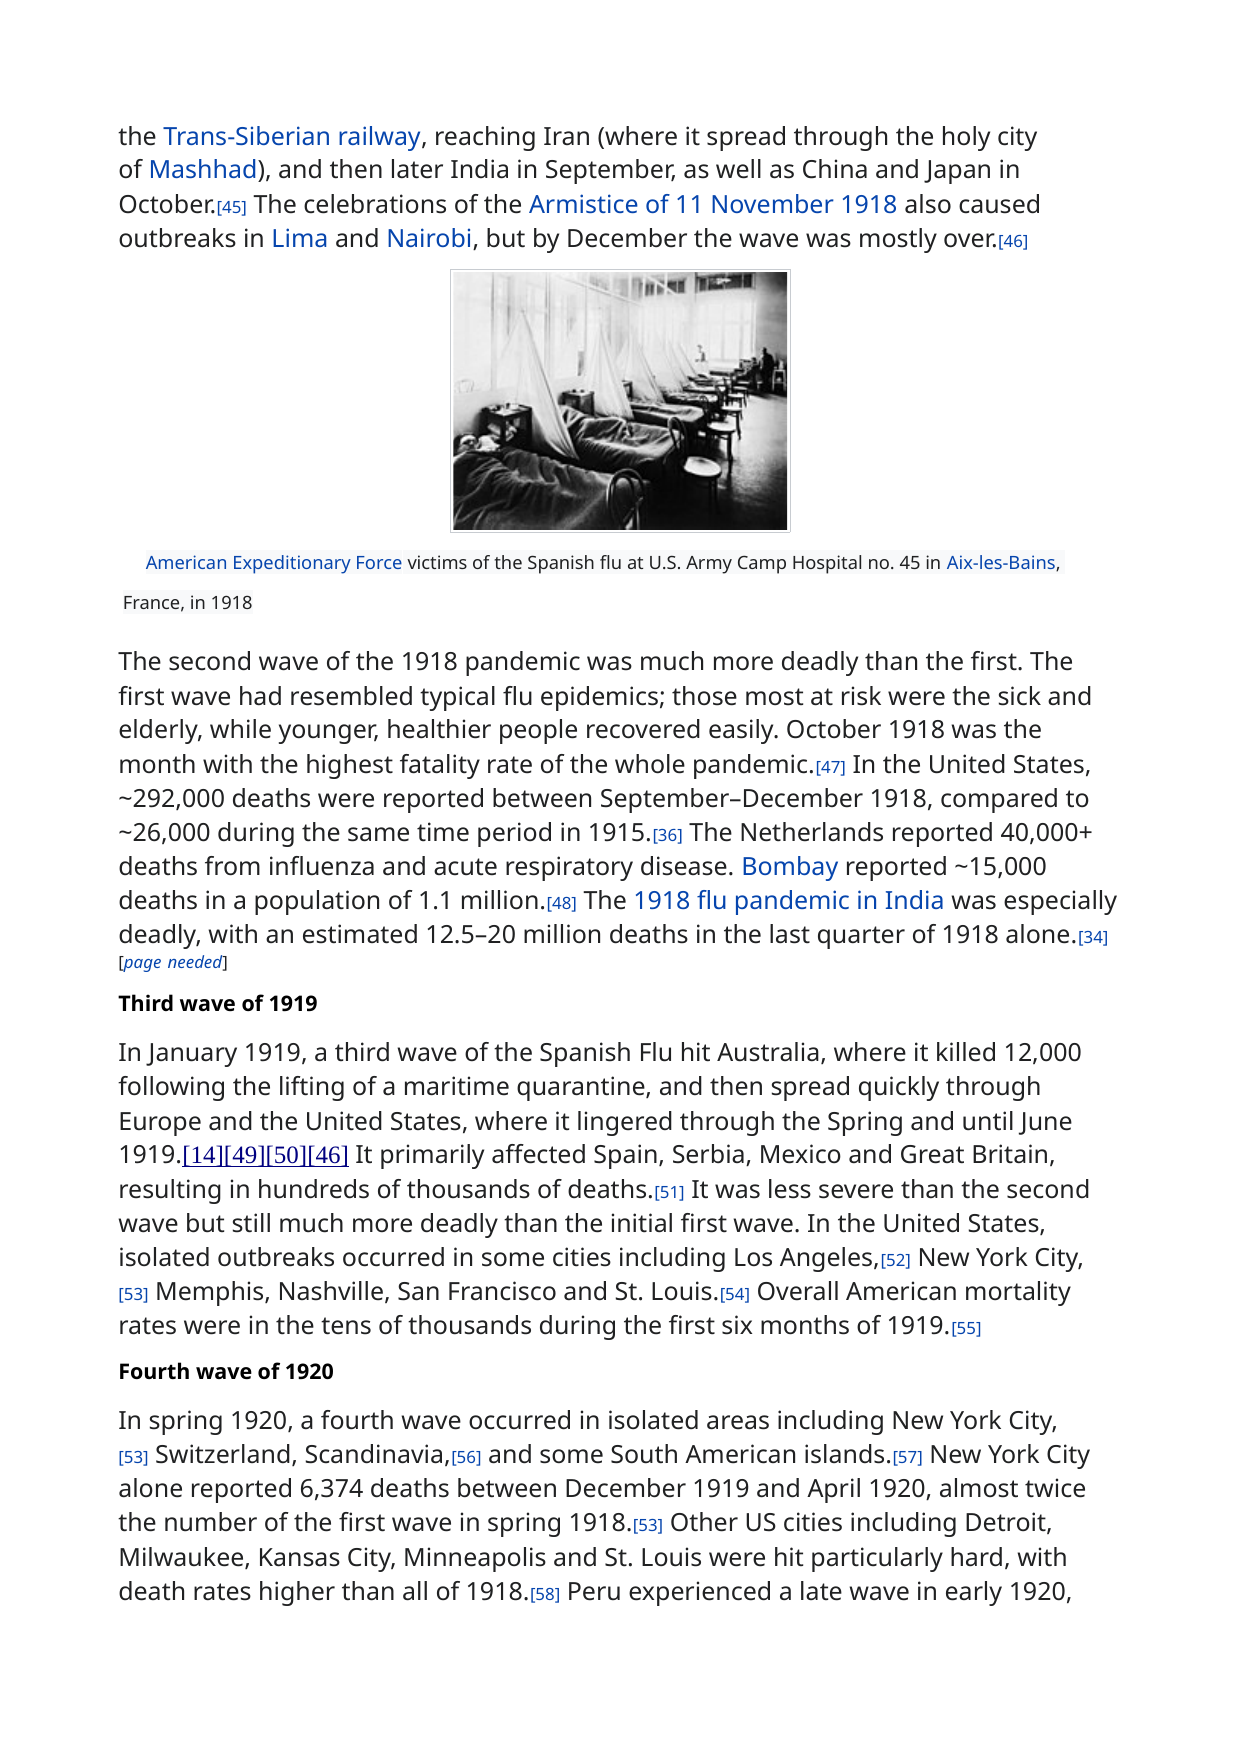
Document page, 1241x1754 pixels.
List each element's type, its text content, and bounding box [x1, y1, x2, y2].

subtitle Third wave of 1919 [118, 988, 1122, 1017]
text In spring 1920, a fourth wave occurred in isolated areas including New York City,[53] Switzerland, Scandinavia,[56] and some South American islands.[57] New York City alone reported 6,374 deaths between December 1919 and April 1920, almost twice the number of the first wave in spring 1918.[53] Other US cities including Detroit, Milwaukee, Kansas City, Minneapolis and St. Louis were hit particularly hard, with death rates higher than all of 1918.[58] Peru experienced a late wave in early 1920, [118, 1403, 1122, 1607]
text In January 1919, a third wave of the Spanish Flu hit Australia, where it killed 12,000 following the lifting of a maritime quarantine, and then spread quickly through Europe and the United States, where it lingered through the Spring and until June 1919.[14][49][50][46] It primarily affected Spain, Serbia, Mexico and Great Britain, resulting in hundreds of thousands of deaths.[51] It was less severe than the second wave but still much more deadly than the initial first wave. In the United States, isolated outbreaks occurred in some cities including Los Angeles,[52] New York City,[53] Memphis, Nashville, San Francisco and St. Louis.[54] Overall American mortality rates were in the tens of thousands during the first six months of 1919.[55] [118, 1035, 1122, 1342]
picture [453, 272, 788, 530]
text The second wave of the 1918 pandemic was much more deadly than the first. The first wave had resembled typical flu epidemics; those most at risk were the sick and elderly, while younger, healthier people recovered easily. October 1918 was the month with the highest fatality rate of the whole pandemic.[47] In the United States, ~292,000 deaths were reported between September–December 1918, compared to ~26,000 during the same time period in 1915.[36] The Netherlands reported 40,000+ deaths from influenza and acute respiratory disease. Bombay reported ~15,000 deaths in a population of 1.1 million.[48] The 1918 flu pandemic in India was especially deadly, with an estimated 12.5–20 million deaths in the last quarter of 1918 alone.[34][page needed] [118, 644, 1122, 974]
text the Trans-Siberian railway, reaching Iran (where it spread through the holy city of Mashhad), and then later India in September, as well as China and Japan in October.[45] The celebrations of the Armistice of 11 November 1918 also caused outbreaks in Lima and Nairobi, but by December the wave was mostly over.[46] [118, 118, 1122, 254]
subtitle Fourth wave of 1920 [118, 1356, 1122, 1385]
text American Expeditionary Force victims of the Spanish flu at U.S. Army Camp Hospital no. 45 in Aix-les-Bains, France, in 1918 [123, 549, 1122, 614]
